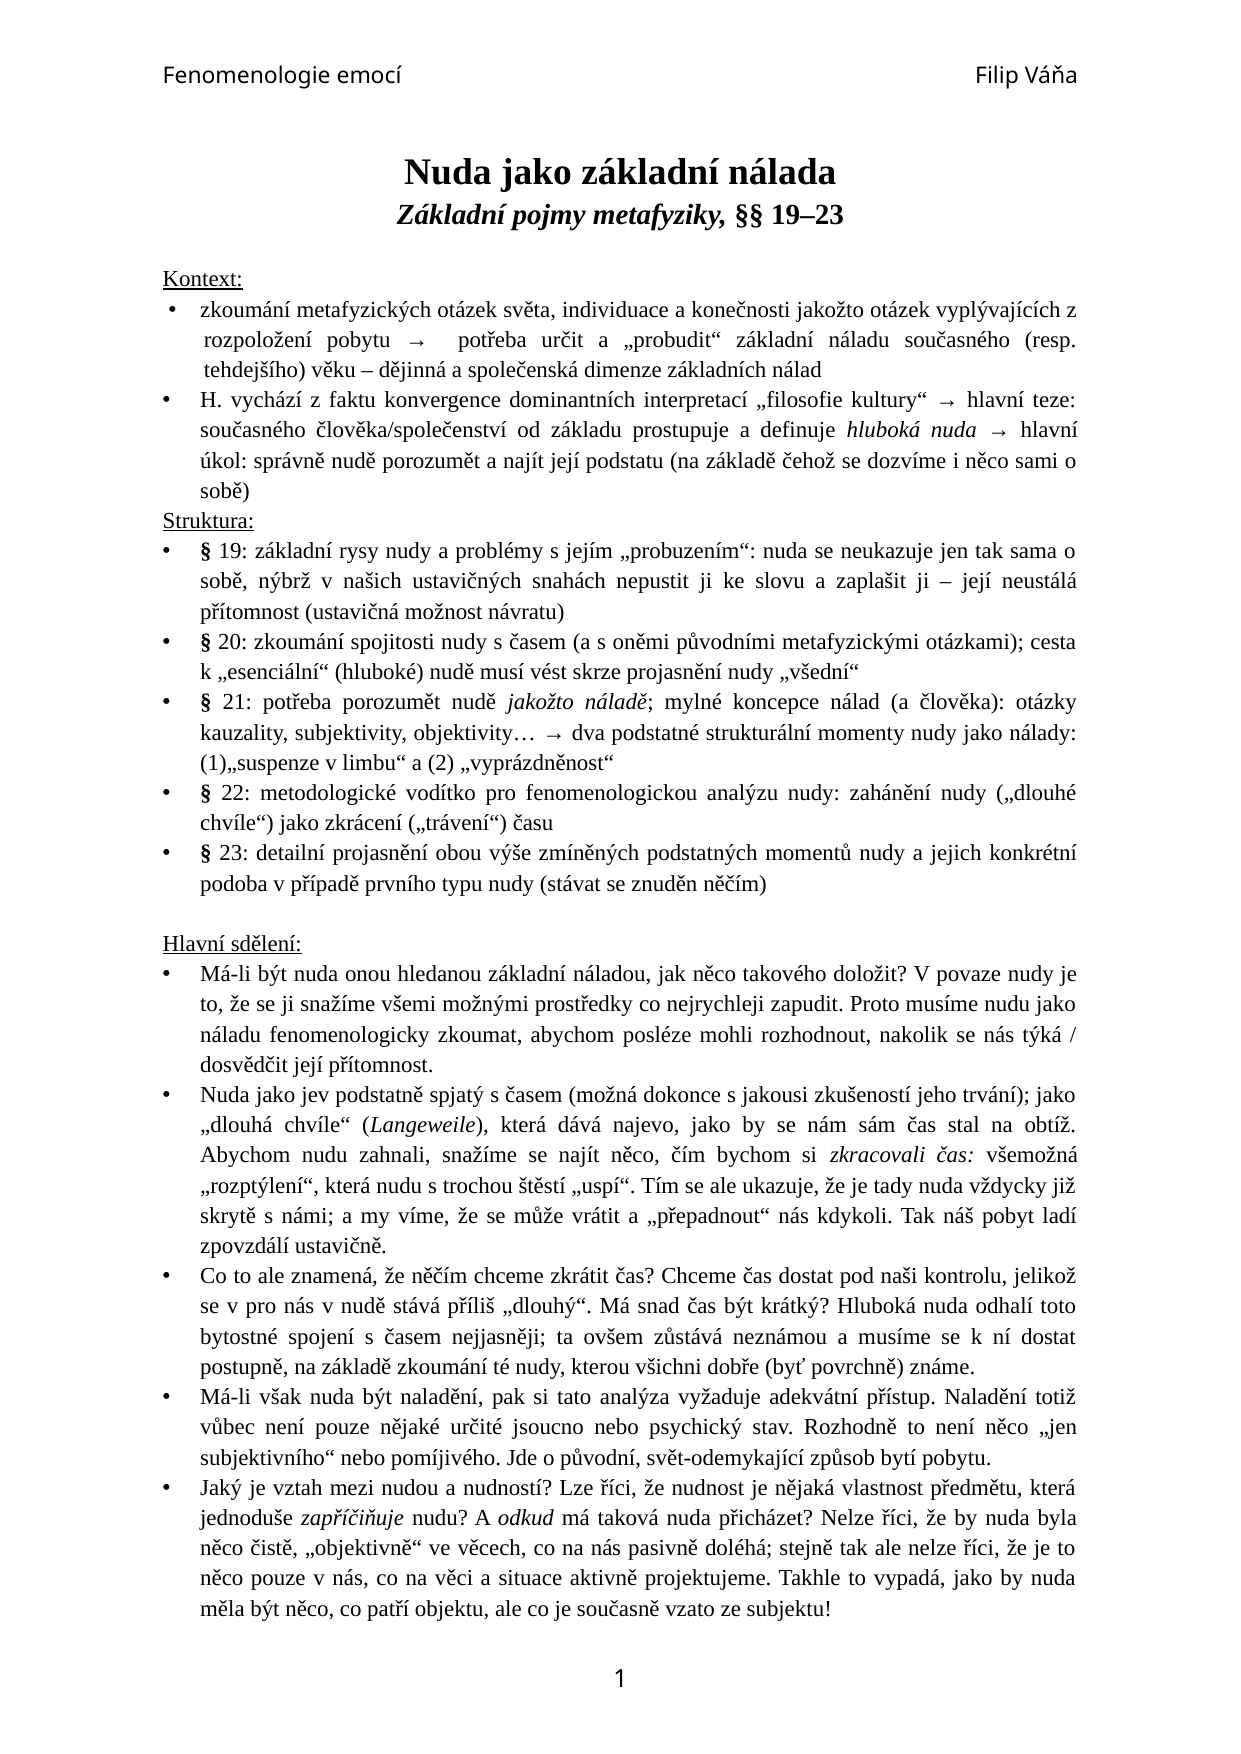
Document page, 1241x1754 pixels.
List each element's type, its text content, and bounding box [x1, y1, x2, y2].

list § 19: základní rysy nudy a problémy s jejím „probuzením“: nuda se neukazuje jen tak sama o sobě, nýbrž v našich ustavičných snahách nepustit ji ke slovu a zaplašit ji – její neustálá přítomnost (ustavičná možnost návratu) [162, 537, 1078, 624]
list H. vychází z faktu konvergence dominantních interpretací „filosofie kultury“ → hlavní teze: současného člověka/společenství od základu prostupuje a definuje hluboká nuda → hlavní úkol: správně nudě porozumět a najít její podstatu (na základě čehož se dozvíme i něco sami o sobě) [162, 386, 1078, 503]
list § 21: potřeba porozumět nudě jakožto náladě; mylné koncepce nálad (a člověka): otázky kauzality, subjektivity, objektivity… → dva podstatné strukturální momenty nudy jako nálady: (1)„suspenze v limbu“ a (2) „vyprázdněnost“ [162, 688, 1078, 775]
list § 22: metodologické vodítko pro fenomenologickou analýzu nudy: zahánění nudy („dlouhé chvíle“) jako zkrácení („trávení“) času [162, 779, 1078, 836]
text Nuda jako základní nálada Základní pojmy metafyziky, §§ 19–23 [162, 149, 1078, 231]
list § 23: detailní projasnění obou výše zmíněných podstatných momentů nudy a jejich konkrétní podoba v případě prvního typu nudy (stávat se znuděn něčím) [162, 839, 1078, 896]
list zkoumání metafyzických otázek světa, individuace a konečnosti jakožto otázek vyplývajících z rozpoložení pobytu → potřeba určit a „probudit“ základní náladu současného (resp. tehdejšího) věku – dějinná a společenská dimenze základních nálad [168, 296, 1078, 382]
list Má-li však nuda být naladění, pak si tato analýza vyžaduje adekvátní přístup. Naladění totiž vůbec není pouze nějaké určité jsoucno nebo psychický stav. Rozhodně to není něco „jen subjektivního“ nebo pomíjivého. Jde o původní, svět-odemykající způsob bytí pobytu. [162, 1383, 1078, 1470]
list Má-li být nuda onou hledanou základní náladou, jak něco takového doložit? V povaze nudy je to, že se ji snažíme všemi možnými prostředky co nejrychleji zapudit. Proto musíme nudu jako náladu fenomenologicky zkoumat, abychom posléze mohli rozhodnout, nakolik se nás týká / dosvědčit její přítomnost. [162, 960, 1078, 1077]
list Jaký je vztah mezi nudou a nudností? Lze říci, že nudnost je nějaká vlastnost předmětu, která jednoduše zapříčiňuje nudu? A odkud má taková nuda přicházet? Nelze říci, že by nuda byla něco čistě, „objektivně“ ve věcech, co na nás pasivně doléhá; stejně tak ale nelze říci, že je to něco pouze v nás, co na věci a situace aktivně projektujeme. Takhle to vypadá, jako by nuda měla být něco, co patří objektu, ale co je současně vzato ze subjektu! [162, 1474, 1078, 1621]
list Nuda jako jev podstatně spjatý s časem (možná dokonce s jakousi zkušeností jeho trvání); jako „dlouhá chvíle“ (Langeweile), která dává najevo, jako by se nám sám čas stal na obtíž. Abychom nudu zahnali, snažíme se najít něco, čím bychom si zkracovali čas: všemožná „rozptýlení“, která nudu s trochou štěstí „uspí“. Tím se ale ukazuje, že je tady nuda vždycky již skrytě s námi; a my víme, že se může vrátit a „přepadnout“ nás kdykoli. Tak náš pobyt ladí zpovzdálí ustavičně. [162, 1081, 1078, 1258]
list § 20: zkoumání spojitosti nudy s časem (a s oněmi původními metafyzickými otázkami); cesta k „esenciální“ (hluboké) nudě musí vést skrze projasnění nudy „všední“ [162, 628, 1078, 684]
text Kontext: [162, 265, 1078, 292]
text Hlavní sdělení: [162, 930, 1078, 956]
list Co to ale znamená, že něčím chceme zkrátit čas? Chceme čas dostat pod naši kontrolu, jelikož se v pro nás v nudě stává příliš „dlouhý“. Má snad čas být krátký? Hluboká nuda odhalí toto bytostné spojení s časem nejjasněji; ta ovšem zůstává neznámou a musíme se k ní dostat postupně, na základě zkoumání té nudy, kterou všichni dobře (byť povrchně) známe. [162, 1262, 1078, 1379]
text Struktura: [162, 507, 1078, 533]
